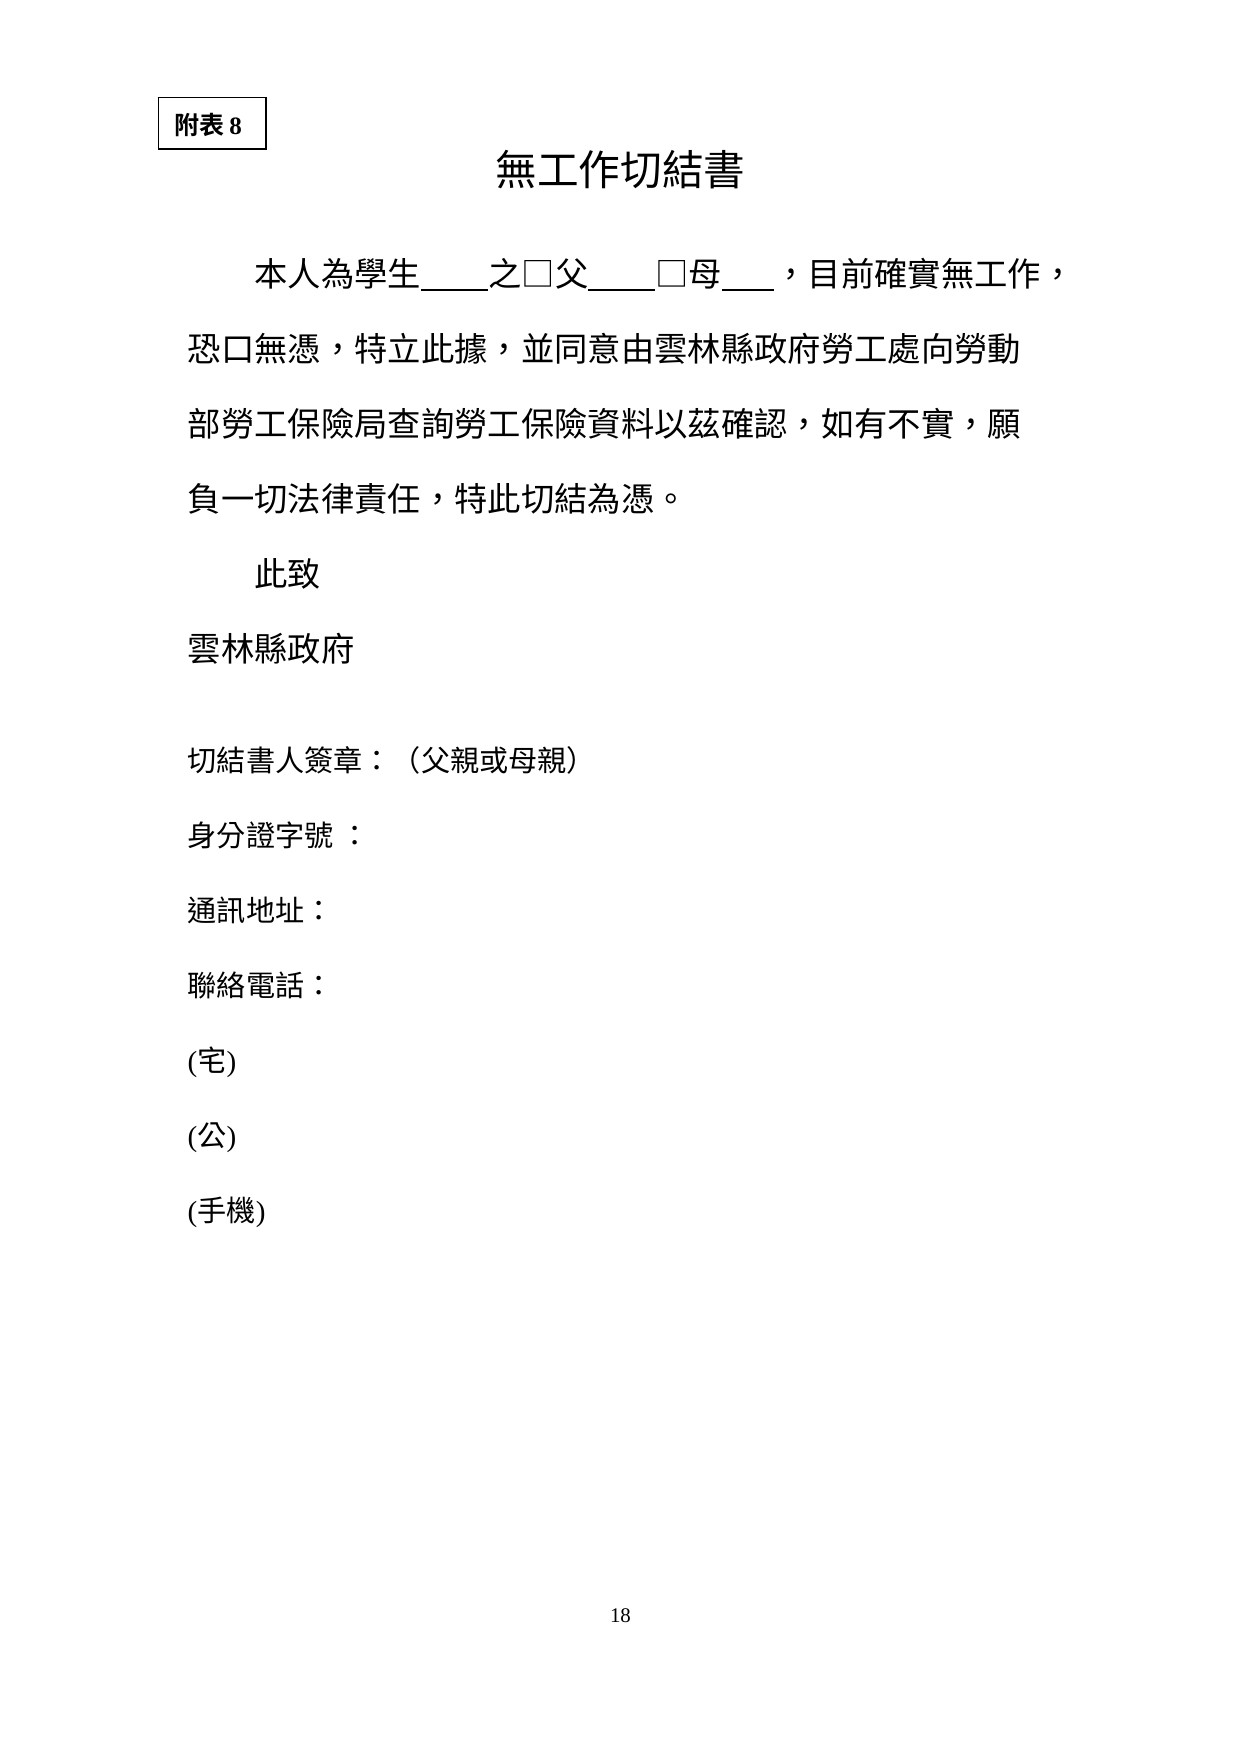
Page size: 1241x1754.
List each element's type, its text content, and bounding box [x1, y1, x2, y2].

text 切結書人簽章：（父親或母親） [187, 721, 1053, 796]
text (公) [187, 1096, 1053, 1171]
text 通訊地址： [187, 871, 1053, 946]
text 聯絡電話： [187, 946, 1053, 1021]
text (手機) [187, 1171, 1053, 1246]
text 雲林縣政府 [187, 609, 1053, 684]
text 本人為學生 之□父 □母 ，目前確實無工作，恐口無憑，特立此據，並同意由雲林縣政府勞工處向勞動部勞工保險局查詢勞工保險資料以茲確認，如有不實，願負一切法律責任，特此切結為憑。 [159, 98, 265, 148]
text 身分證字號 ： [187, 796, 1053, 871]
text 無工作切結書 [187, 130, 1053, 205]
text 此致 [187, 534, 1053, 609]
text (宅) [187, 1021, 1053, 1096]
text 附表8 [174, 106, 250, 141]
text 本人為學生 之□父 □母 ，目前確實無工作，恐口無憑，特立此據，並同意由雲林縣政府勞工處向勞動部勞工保險局查詢勞工保險資料以茲確認，如有不實，願負一切法律責任，特此切結為憑。 [187, 234, 1053, 534]
